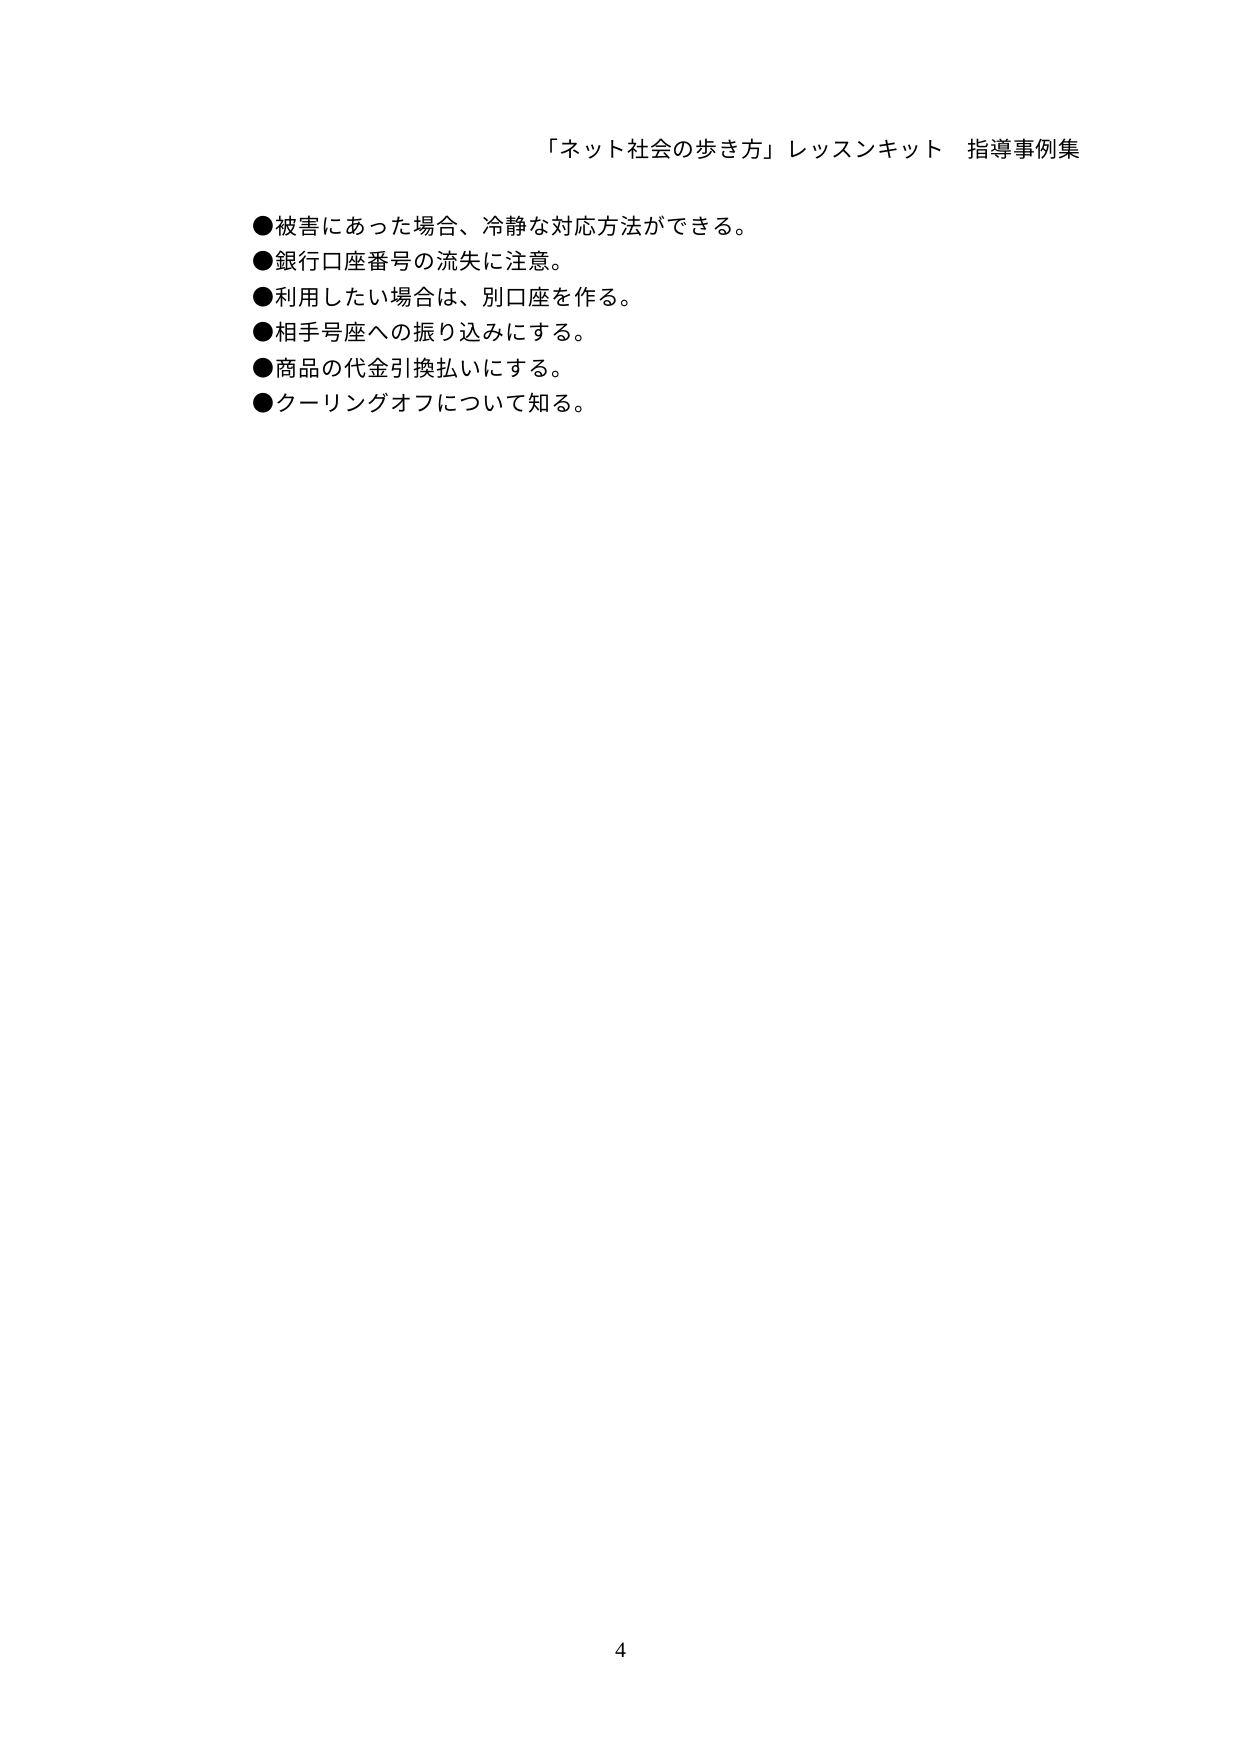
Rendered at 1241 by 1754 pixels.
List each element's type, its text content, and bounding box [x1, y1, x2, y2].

text ●被害にあった場合、冷静な対応方法ができる。 [160, 201, 1081, 236]
text ●クーリングオフについて知る。 [160, 378, 1081, 414]
text ●相手号座への振り込みにする。 [160, 307, 1081, 343]
text ●商品の代金引換払いにする。 [160, 343, 1081, 378]
text ●利用したい場合は、別口座を作る。 [160, 272, 1081, 307]
text ●銀行口座番号の流失に注意。 [160, 236, 1081, 272]
